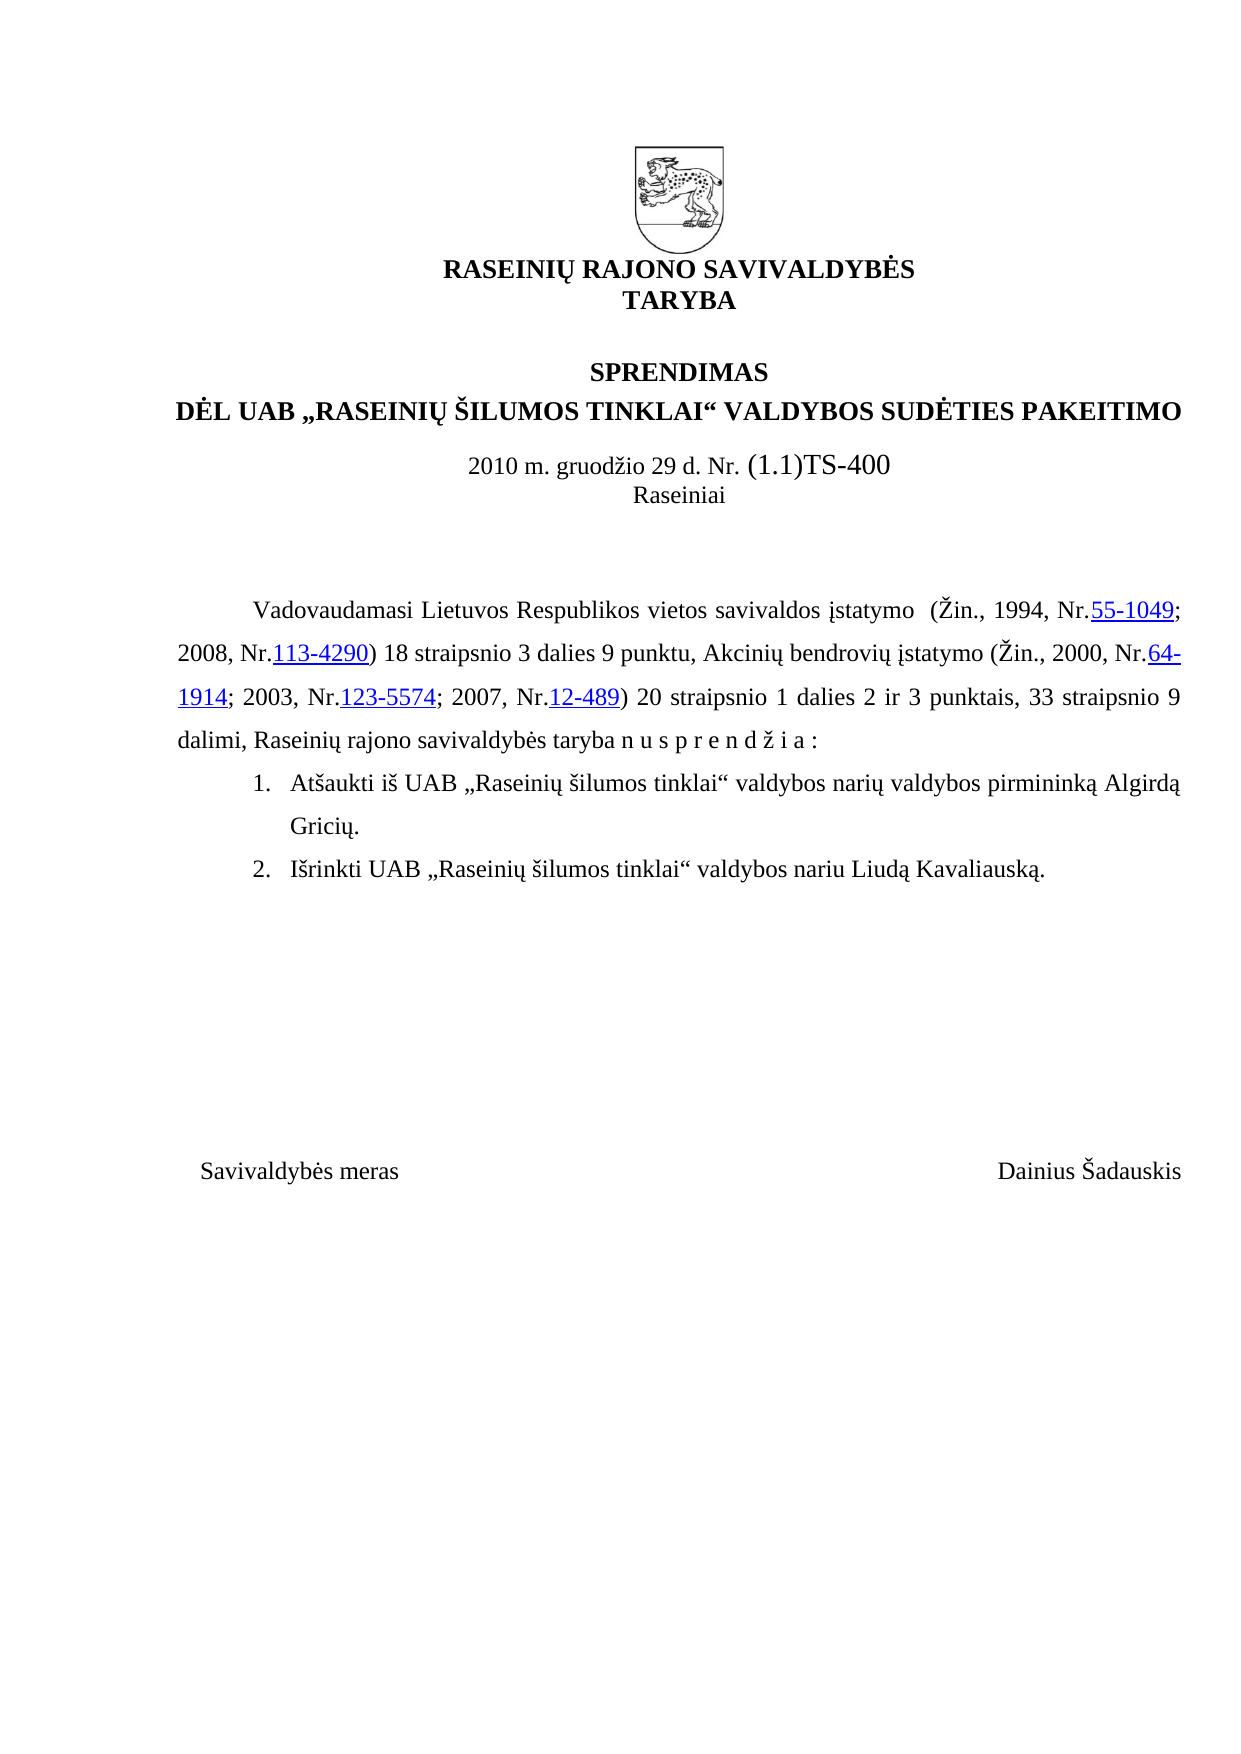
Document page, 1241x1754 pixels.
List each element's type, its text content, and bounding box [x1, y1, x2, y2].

table_cell 2010 m. gruodžio 29 d. Nr. (1.1)TS-400 Raseiniai [171, 447, 1188, 567]
table_header [171, 53, 1188, 253]
table_cell RASEINIŲ RAJONO SAVIVALDYBĖS TARYBA [171, 253, 1188, 356]
text [689, 15, 1005, 93]
table_header Dainius Šadauskis [824, 1156, 1192, 1199]
table_cell DĖL UAB „RASEINIŲ ŠILUMOS TINKLAI“ VALDYBOS SUDĖTIES PAKEITIMO [171, 395, 1188, 447]
table_header [573, 1156, 823, 1199]
text 2. Išrinkti UAB „Raseinių šilumos tinklai“ valdybos nariu Liudą Kavaliauską. [252, 854, 1181, 883]
table_header Savivaldybės meras [189, 1156, 572, 1199]
table_cell SPRENDIMAS [171, 356, 1188, 395]
text Vadovaudamasi Lietuvos Respublikos vietos savivaldos įstatymo (Žin., 1994, Nr.55-1049; 2008, Nr.113-4290) 18 straipsnio 3 dalies 9 punktu, Akcinių bendrovių įstatymo (Žin., 2000, Nr.64-1914; 2003, Nr.123-5574; 2007, Nr.12-489) 20 straipsnio 1 dalies 2 ir 3 punktais, 33 straipsnio 9 dalimi, Raseinių rajono savivaldybės taryba n u s p r e n d ž i a : [177, 595, 1181, 753]
text 1. Atšaukti iš UAB „Raseinių šilumos tinklai“ valdybos narių valdybos pirmininką Algirdą Gricių. [252, 768, 1181, 840]
